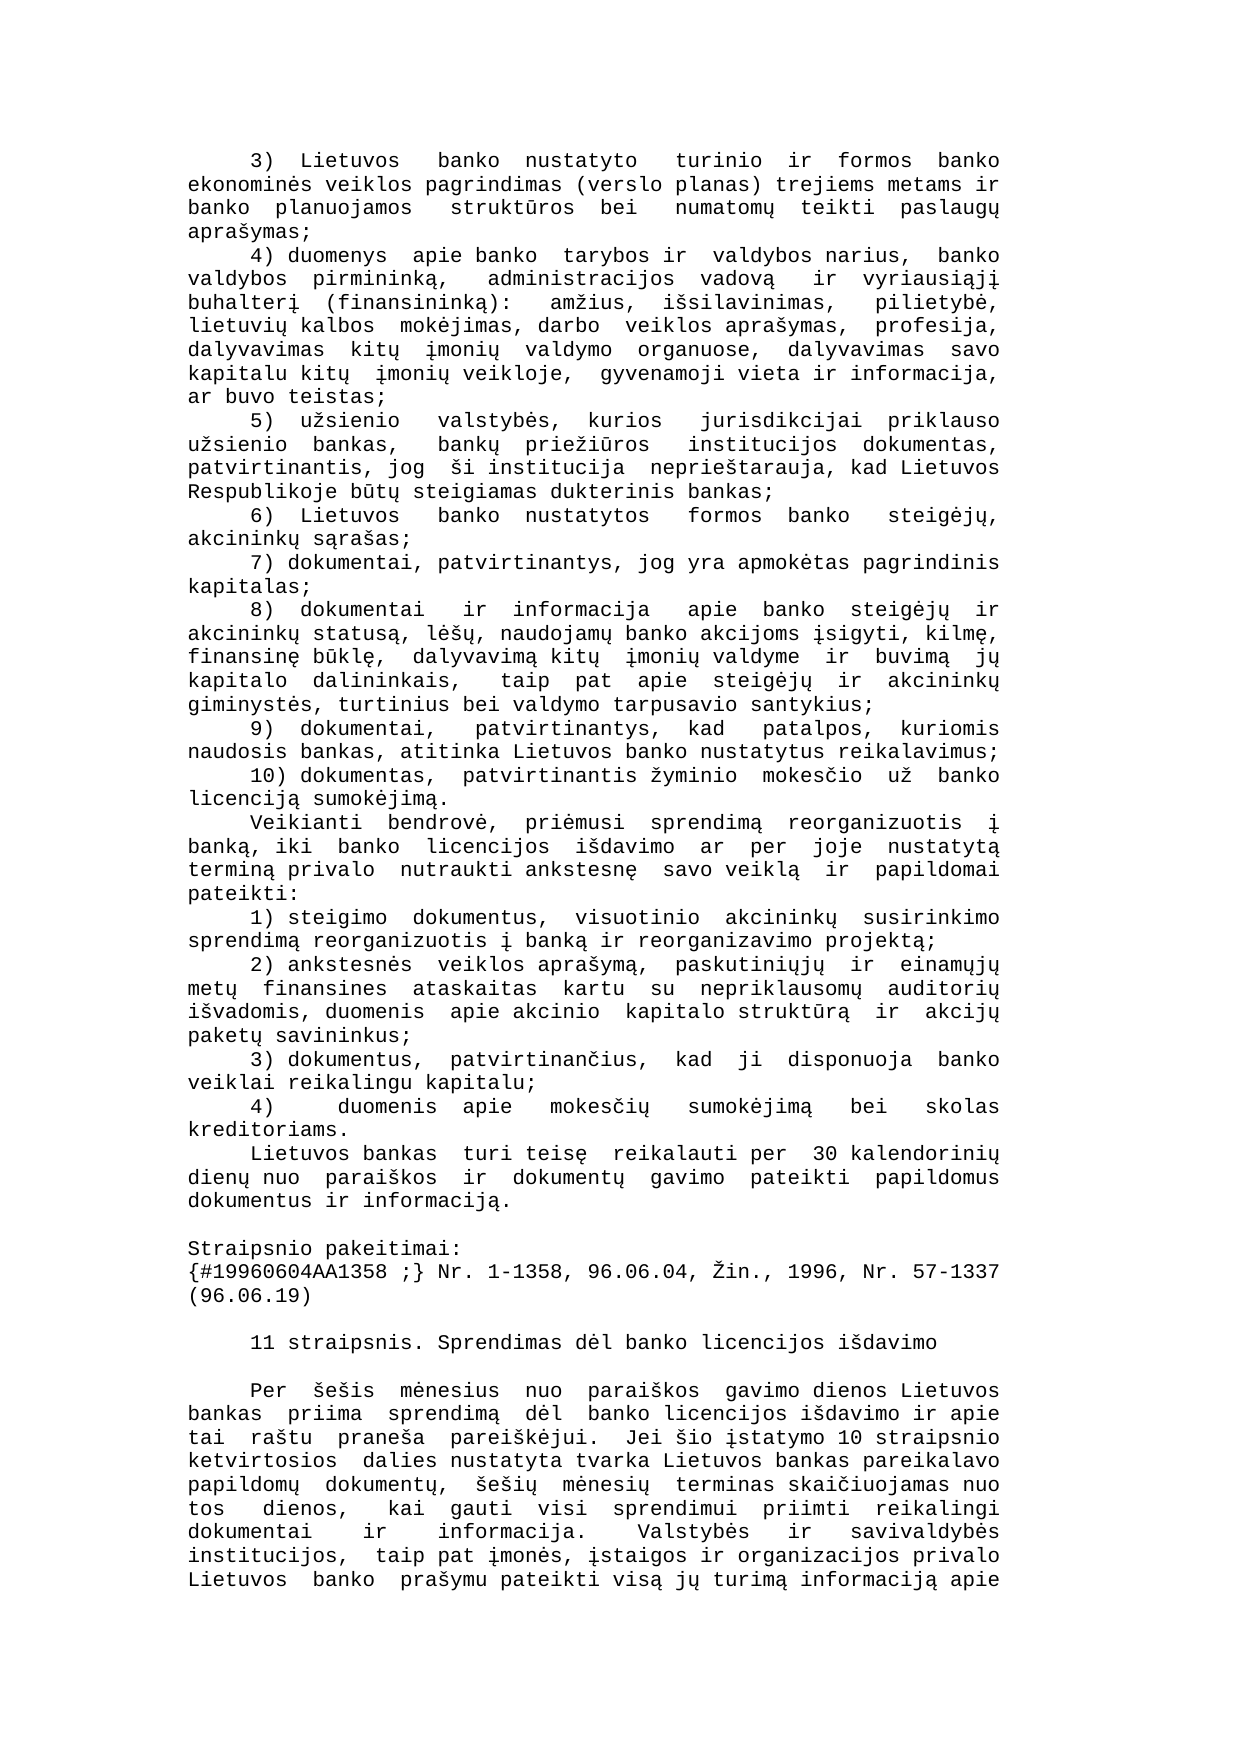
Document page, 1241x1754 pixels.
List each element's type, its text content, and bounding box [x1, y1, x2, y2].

text 4) duomenys apie banko tarybos ir valdybos narius, banko [187, 244, 1053, 268]
text išvadomis, duomenis apie akcinio kapitalo struktūrą ir akcijų [187, 1001, 1053, 1025]
text kapitalu kitų įmonių veikloje, gyvenamoji vieta ir informacija, [187, 363, 1053, 386]
text pateikti: [187, 883, 1053, 907]
text institucijos, taip pat įmonės, įstaigos ir organizacijos privalo [187, 1545, 1053, 1569]
text 5) užsienio valstybės, kurios jurisdikcijai priklauso [187, 410, 1053, 434]
text papildomų dokumentų, šešių mėnesių terminas skaičiuojamas nuo [187, 1474, 1053, 1498]
text 10) dokumentas, patvirtinantis žyminio mokesčio už banko [187, 765, 1053, 788]
text licenciją sumokėjimą. [187, 788, 1053, 812]
text akcininkų statusą, lėšų, naudojamų banko akcijoms įsigyti, kilmę, [187, 623, 1053, 647]
text akcininkų sąrašas; [187, 528, 1053, 552]
text užsienio bankas, bankų priežiūros institucijos dokumentas, [187, 434, 1053, 457]
text veiklai reikalingu kapitalu; [187, 1072, 1053, 1096]
text 7) dokumentai, patvirtinantys, jog yra apmokėtas pagrindinis [187, 552, 1053, 576]
text tos dienos, kai gauti visi sprendimui priimti reikalingi [187, 1498, 1053, 1521]
text dokumentai ir informacija. Valstybės ir savivaldybės [187, 1521, 1053, 1545]
text sprendimą reorganizuotis į banką ir reorganizavimo projektą; [187, 930, 1053, 954]
text 6) Lietuvos banko nustatytos formos banko steigėjų, [187, 505, 1053, 528]
text dokumentus ir informaciją. [187, 1190, 1053, 1214]
text paketų savininkus; [187, 1025, 1053, 1048]
text 2) ankstesnės veiklos aprašymą, paskutiniųjų ir einamųjų [187, 954, 1053, 978]
text aprašymas; [187, 221, 1053, 244]
text dienų nuo paraiškos ir dokumentų gavimo pateikti papildomus [187, 1167, 1053, 1190]
text dalyvavimas kitų įmonių valdymo organuose, dalyvavimas savo [187, 339, 1053, 363]
text Lietuvos banko prašymu pateikti visą jų turimą informaciją apie [187, 1569, 1053, 1592]
text Respublikoje būtų steigiamas dukterinis bankas; [187, 481, 1053, 505]
text kapitalo dalininkais, taip pat apie steigėjų ir akcininkų [187, 670, 1053, 694]
text terminą privalo nutraukti ankstesnę savo veiklą ir papildomai [187, 859, 1053, 883]
text kreditoriams. [187, 1119, 1053, 1143]
text giminystės, turtinius bei valdymo tarpusavio santykius; [187, 694, 1053, 717]
text 1) steigimo dokumentus, visuotinio akcininkų susirinkimo [187, 907, 1053, 930]
text 3) Lietuvos banko nustatyto turinio ir formos banko [187, 150, 1053, 174]
text buhalterį (finansininką): amžius, išsilavinimas, pilietybė, [187, 292, 1053, 316]
text banko planuojamos struktūros bei numatomų teikti paslaugų [187, 197, 1053, 221]
text finansinę būklę, dalyvavimą kitų įmonių valdyme ir buvimą jų [187, 647, 1053, 670]
text Veikianti bendrovė, priėmusi sprendimą reorganizuotis į [187, 812, 1053, 836]
text {#19960604AA1358 ;} Nr. 1-1358, 96.06.04, Žin., 1996, Nr. 57-1337 (96.06.19) [187, 1261, 1053, 1309]
text Lietuvos bankas turi teisę reikalauti per 30 kalendorinių [187, 1143, 1053, 1167]
text patvirtinantis, jog ši institucija neprieštarauja, kad Lietuvos [187, 457, 1053, 481]
text 4) duomenis apie mokesčių sumokėjimą bei skolas [187, 1096, 1053, 1119]
text kapitalas; [187, 576, 1053, 599]
text 8) dokumentai ir informacija apie banko steigėjų ir [187, 599, 1053, 623]
text ketvirtosios dalies nustatyta tvarka Lietuvos bankas pareikalavo [187, 1451, 1053, 1474]
text 3) dokumentus, patvirtinančius, kad ji disponuoja banko [187, 1048, 1053, 1072]
text 11 straipsnis. Sprendimas dėl banko licencijos išdavimo [187, 1332, 1053, 1356]
text banką, iki banko licencijos išdavimo ar per joje nustatytą [187, 836, 1053, 859]
text ekonominės veiklos pagrindimas (verslo planas) trejiems metams ir [187, 174, 1053, 197]
text valdybos pirmininką, administracijos vadovą ir vyriausiąjį [187, 268, 1053, 292]
text metų finansines ataskaitas kartu su nepriklausomų auditorių [187, 978, 1053, 1001]
text ar buvo teistas; [187, 386, 1053, 410]
text 9) dokumentai, patvirtinantys, kad patalpos, kuriomis [187, 717, 1053, 741]
text Per šešis mėnesius nuo paraiškos gavimo dienos Lietuvos [187, 1379, 1053, 1403]
text bankas priima sprendimą dėl banko licencijos išdavimo ir apie [187, 1403, 1053, 1427]
text lietuvių kalbos mokėjimas, darbo veiklos aprašymas, profesija, [187, 316, 1053, 339]
text naudosis bankas, atitinka Lietuvos banko nustatytus reikalavimus; [187, 741, 1053, 765]
text tai raštu praneša pareiškėjui. Jei šio įstatymo 10 straipsnio [187, 1427, 1053, 1451]
text Straipsnio pakeitimai: [187, 1238, 1053, 1261]
